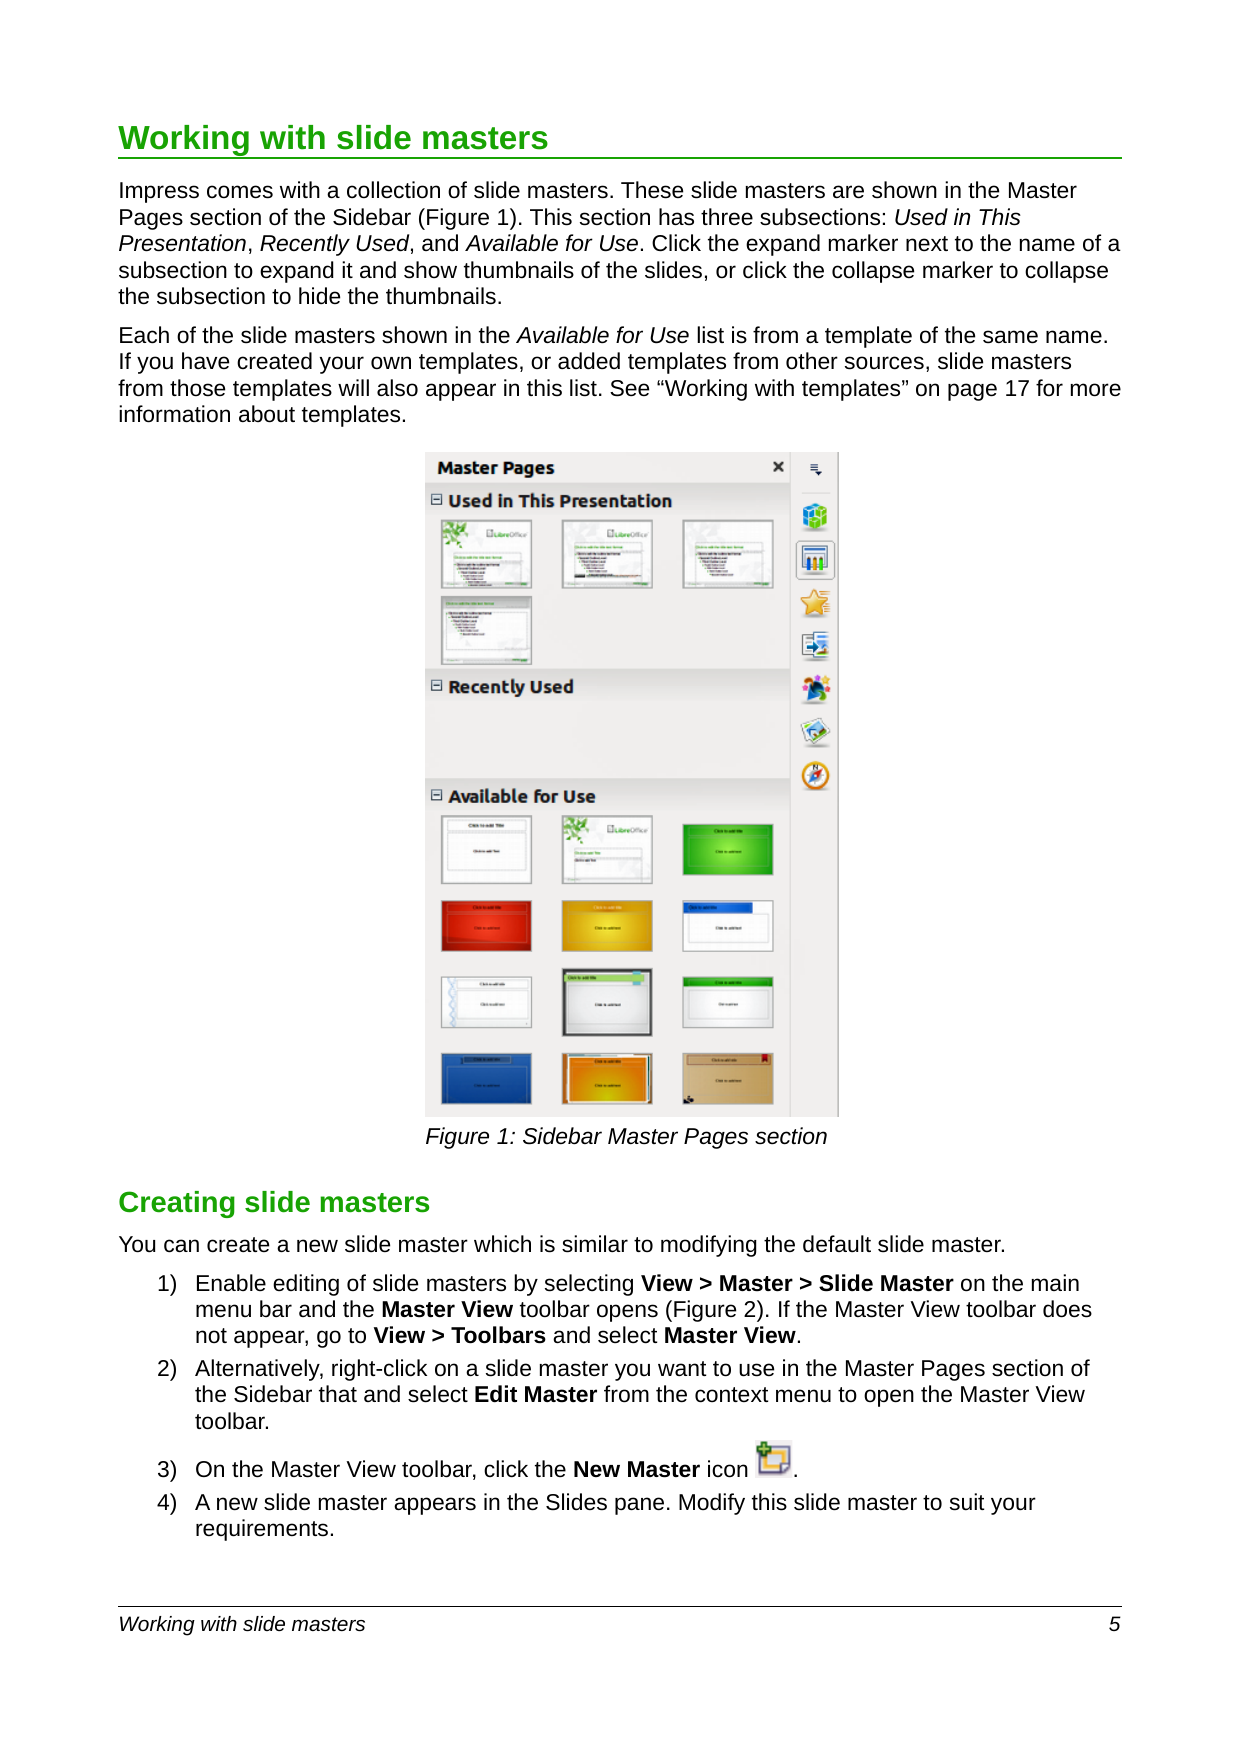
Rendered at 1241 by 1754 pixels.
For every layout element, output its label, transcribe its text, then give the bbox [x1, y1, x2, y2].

text Impress comes with a collection of slide masters. These slide masters are shown in the Master Pages section of the Sidebar (Figure 1). This section has three subsections: Used in This Presentation, Recently Used, and Available for Use. Click the expand marker next to the name of a subsection to expand it and show thumbnails of the slides, or click the collapse marker to collapse the subsection to hide the thumbnails. [118, 177, 1122, 309]
text You can create a new slide master which is similar to modifying the default slide master. [118, 1231, 1122, 1257]
text Figure 1: Sidebar Master Pages section [425, 1123, 839, 1149]
picture [425, 452, 839, 1117]
list A new slide master appears in the Slides pane. Modify this slide master to suit your requirements. [177, 1489, 1122, 1542]
picture [755, 1440, 793, 1478]
subtitle Creating slide masters [118, 1185, 1122, 1218]
list On the Master View toolbar, click the New Master icon . [177, 1440, 1122, 1483]
list Alternatively, right-click on a slide master you want to use in the Master Pages section of the Sidebar that and select Edit Master from the context menu to open the Master View toolbar. [177, 1355, 1122, 1434]
subtitle Working with slide masters [118, 118, 1122, 157]
list Enable editing of slide masters by selecting View > Master > Slide Master on the main menu bar and the Master View toolbar opens (Figure 2). If the Master View toolbar does not appear, go to View > Toolbars and select Master View. [177, 1270, 1122, 1349]
text Each of the slide masters shown in the Available for Use list is from a template of the same name. If you have created your own templates, or added templates from other sources, slide masters from those templates will also appear in this list. See “Working with templates” on page 17 for more information about templates. [118, 322, 1122, 427]
